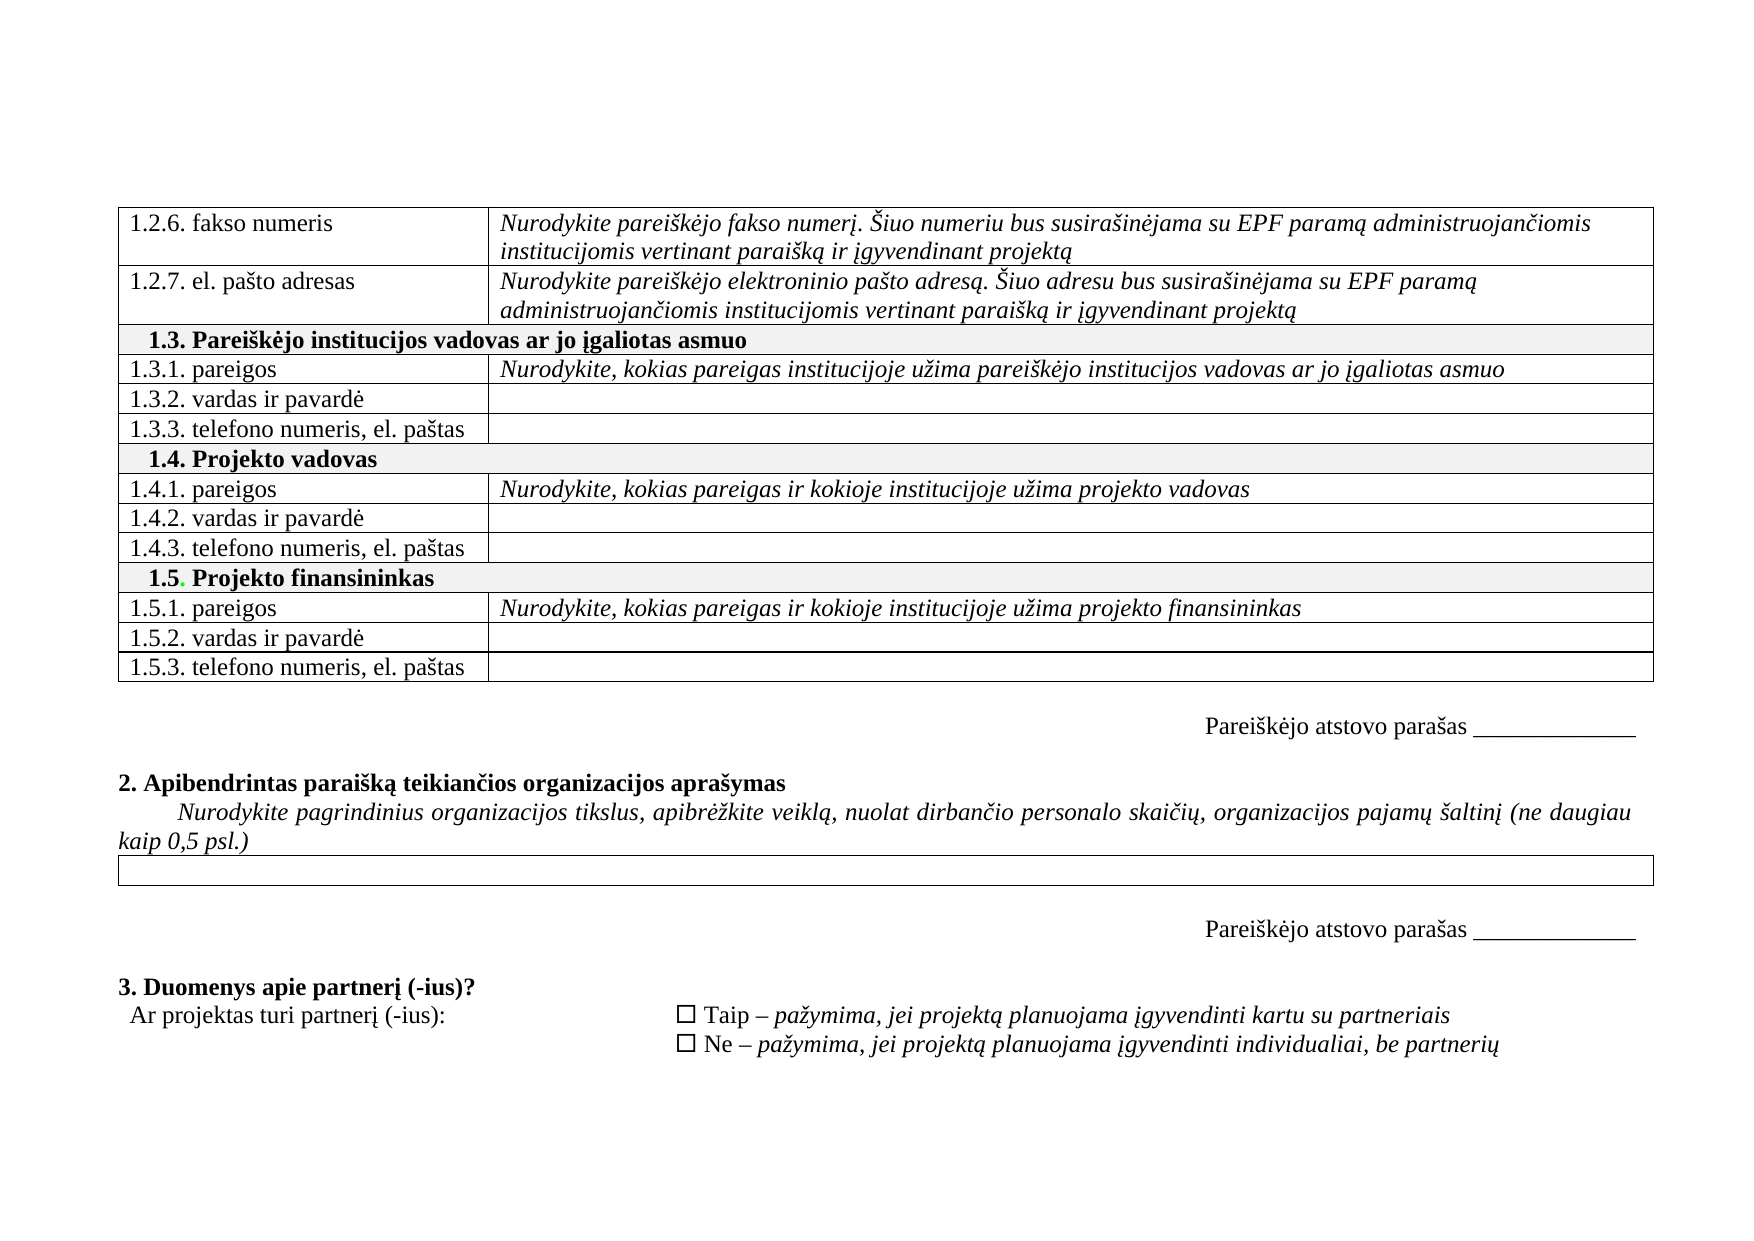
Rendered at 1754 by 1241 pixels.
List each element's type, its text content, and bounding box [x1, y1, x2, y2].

table_cell Nurodykite, kokias pareigas ir kokioje institucijoje užima projekto finansininkas [489, 593, 1653, 622]
table_cell 1.3.2. vardas ir pavardė [119, 384, 488, 413]
table_cell Nurodykite, kokias pareigas institucijoje užima pareiškėjo institucijos vadovas ar jo įgaliotas asmuo [489, 355, 1653, 383]
text 2. Apibendrintas paraišką teikiančios organizacijos aprašymas [118, 768, 1636, 797]
table_cell 1.4. Projekto vadovas [119, 444, 1653, 473]
table_header Ar projektas turi partnerį (-ius): [118, 1001, 664, 1058]
table_cell [489, 653, 1653, 681]
table_cell [489, 533, 1653, 562]
text Nurodykite pagrindinius organizacijos tikslus, apibrėžkite veiklą, nuolat dirbančio personalo skaičių, organizacijos pajamų šaltinį (ne daugiau kaip 0,5 psl.) [118, 797, 1636, 855]
table_cell 1.5.3. telefono numeris, el. paštas [119, 653, 488, 681]
table_cell 1.3.1. pareigos [119, 355, 488, 383]
table_cell [489, 504, 1653, 532]
table_cell 1.2.6. fakso numeris [119, 208, 488, 265]
table_cell 1.5.2. vardas ir pavardė [119, 623, 488, 651]
text 3. Duomenys apie partnerį (-ius)? [118, 972, 1636, 1001]
table_cell 1.5. Projekto finansininkas [119, 563, 1653, 592]
table_header [] Taip – pažymima, jei projektą planuojama įgyvendinti kartu su partneriais [] Ne – pažymima, jei projektą planuojama įgyvendinti individualiai, be partnerių [664, 1001, 1653, 1058]
table_cell Nurodykite, kokias pareigas ir kokioje institucijoje užima projekto vadovas [489, 474, 1653, 502]
table_cell [489, 414, 1653, 443]
table_cell 1.2.7. el. pašto adresas [119, 266, 488, 324]
table_cell Nurodykite pareiškėjo fakso numerį. Šiuo numeriu bus susirašinėjama su EPF paramą administruojančiomis institucijomis vertinant paraišką ir įgyvendinant projektą [489, 208, 1653, 265]
table_cell 1.3. Pareiškėjo institucijos vadovas ar jo įgaliotas asmuo [119, 325, 1653, 353]
table_cell [489, 623, 1653, 651]
text Pareiškėjo atstovo parašas _____________ [118, 711, 1636, 740]
table_cell 1.4.2. vardas ir pavardė [119, 504, 488, 532]
table_cell 1.5.1. pareigos [119, 593, 488, 622]
table_cell 1.3.3. telefono numeris, el. paštas [119, 414, 488, 443]
table_header [119, 856, 1653, 884]
text Pareiškėjo atstovo parašas _____________ [118, 914, 1636, 943]
table_cell 1.4.1. pareigos [119, 474, 488, 502]
table_cell Nurodykite pareiškėjo elektroninio pašto adresą. Šiuo adresu bus susirašinėjama su EPF paramą administruojančiomis institucijomis vertinant paraišką ir įgyvendinant projektą [489, 266, 1653, 324]
table_cell 1.4.3. telefono numeris, el. paštas [119, 533, 488, 562]
table_cell [489, 384, 1653, 413]
